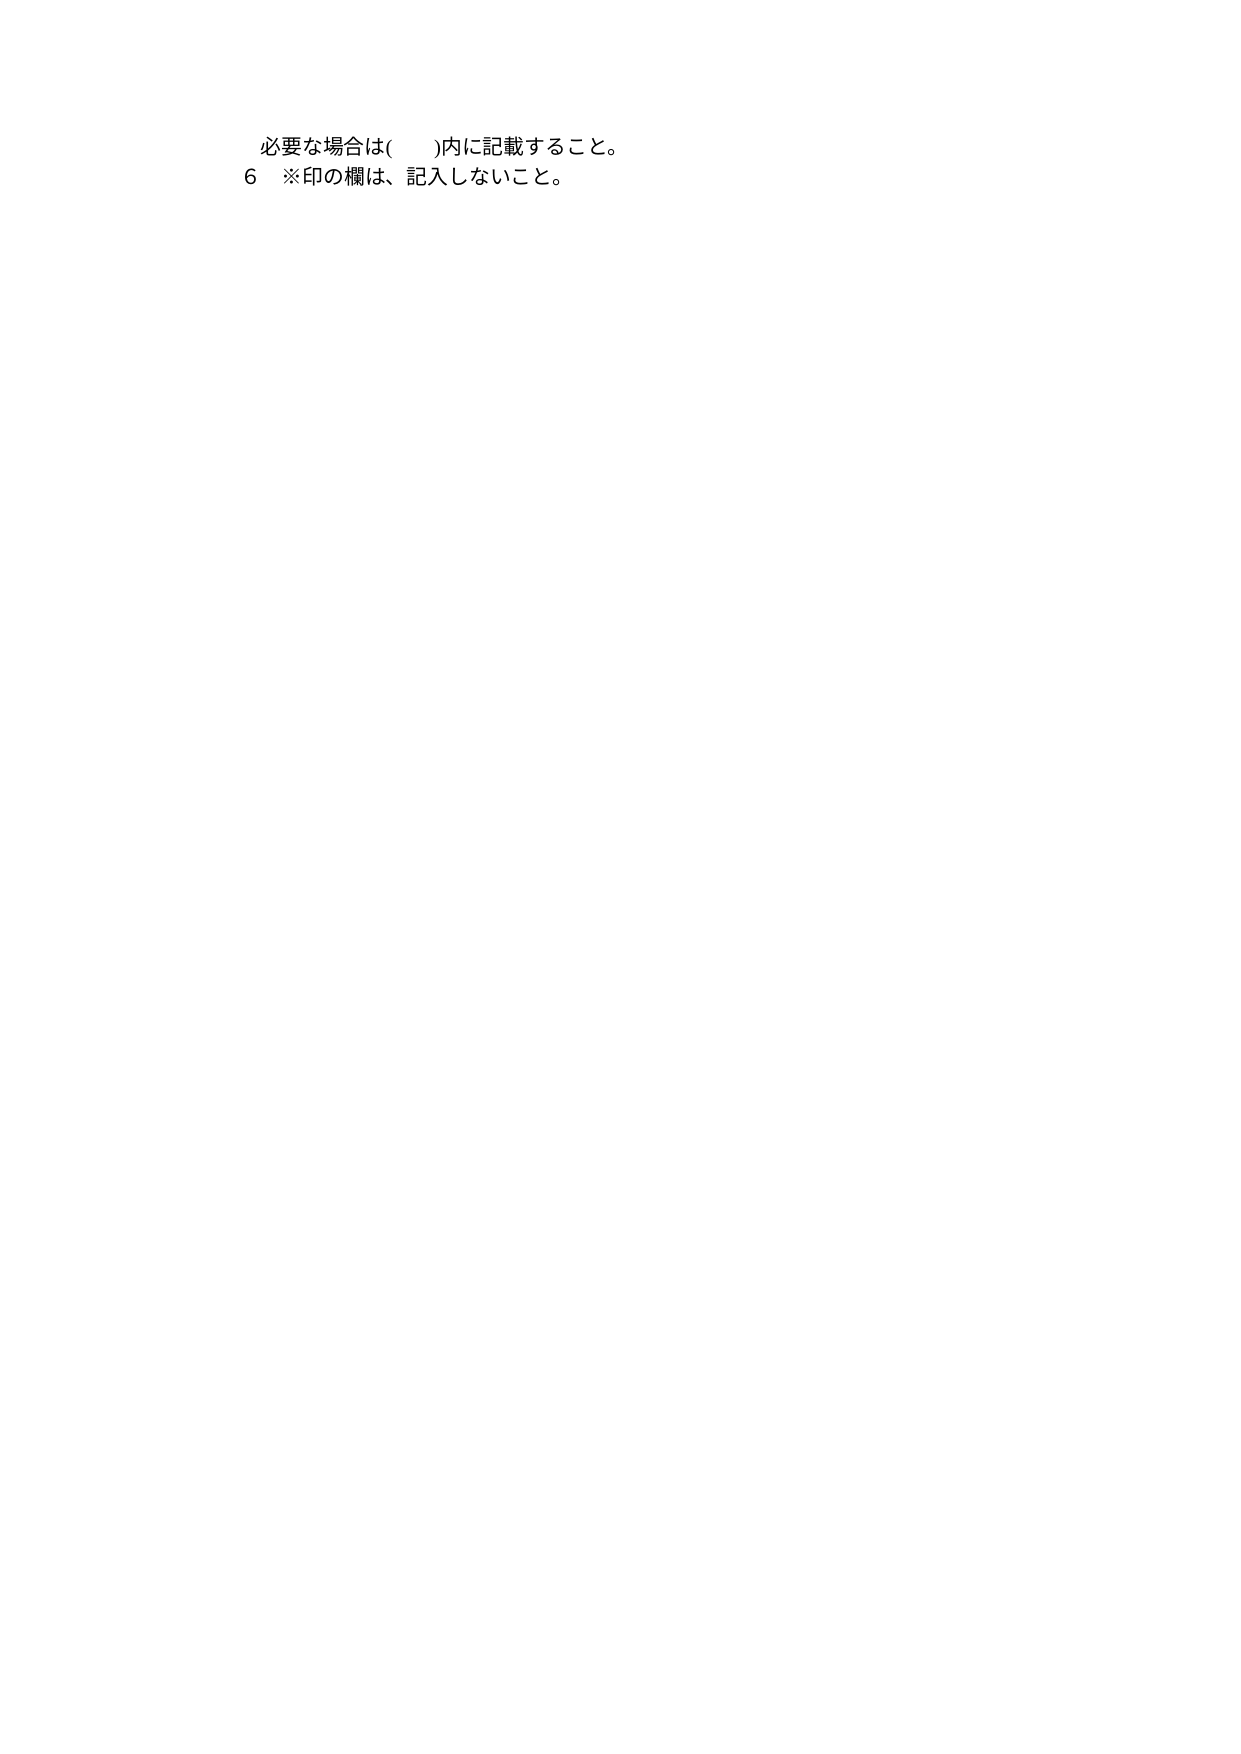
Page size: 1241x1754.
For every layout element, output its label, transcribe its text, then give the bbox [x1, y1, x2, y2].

text 必要な場合は( )内に記載すること。 [239, 130, 1110, 160]
text ６ ※印の欄は、記入しないこと。 [177, 160, 1110, 190]
